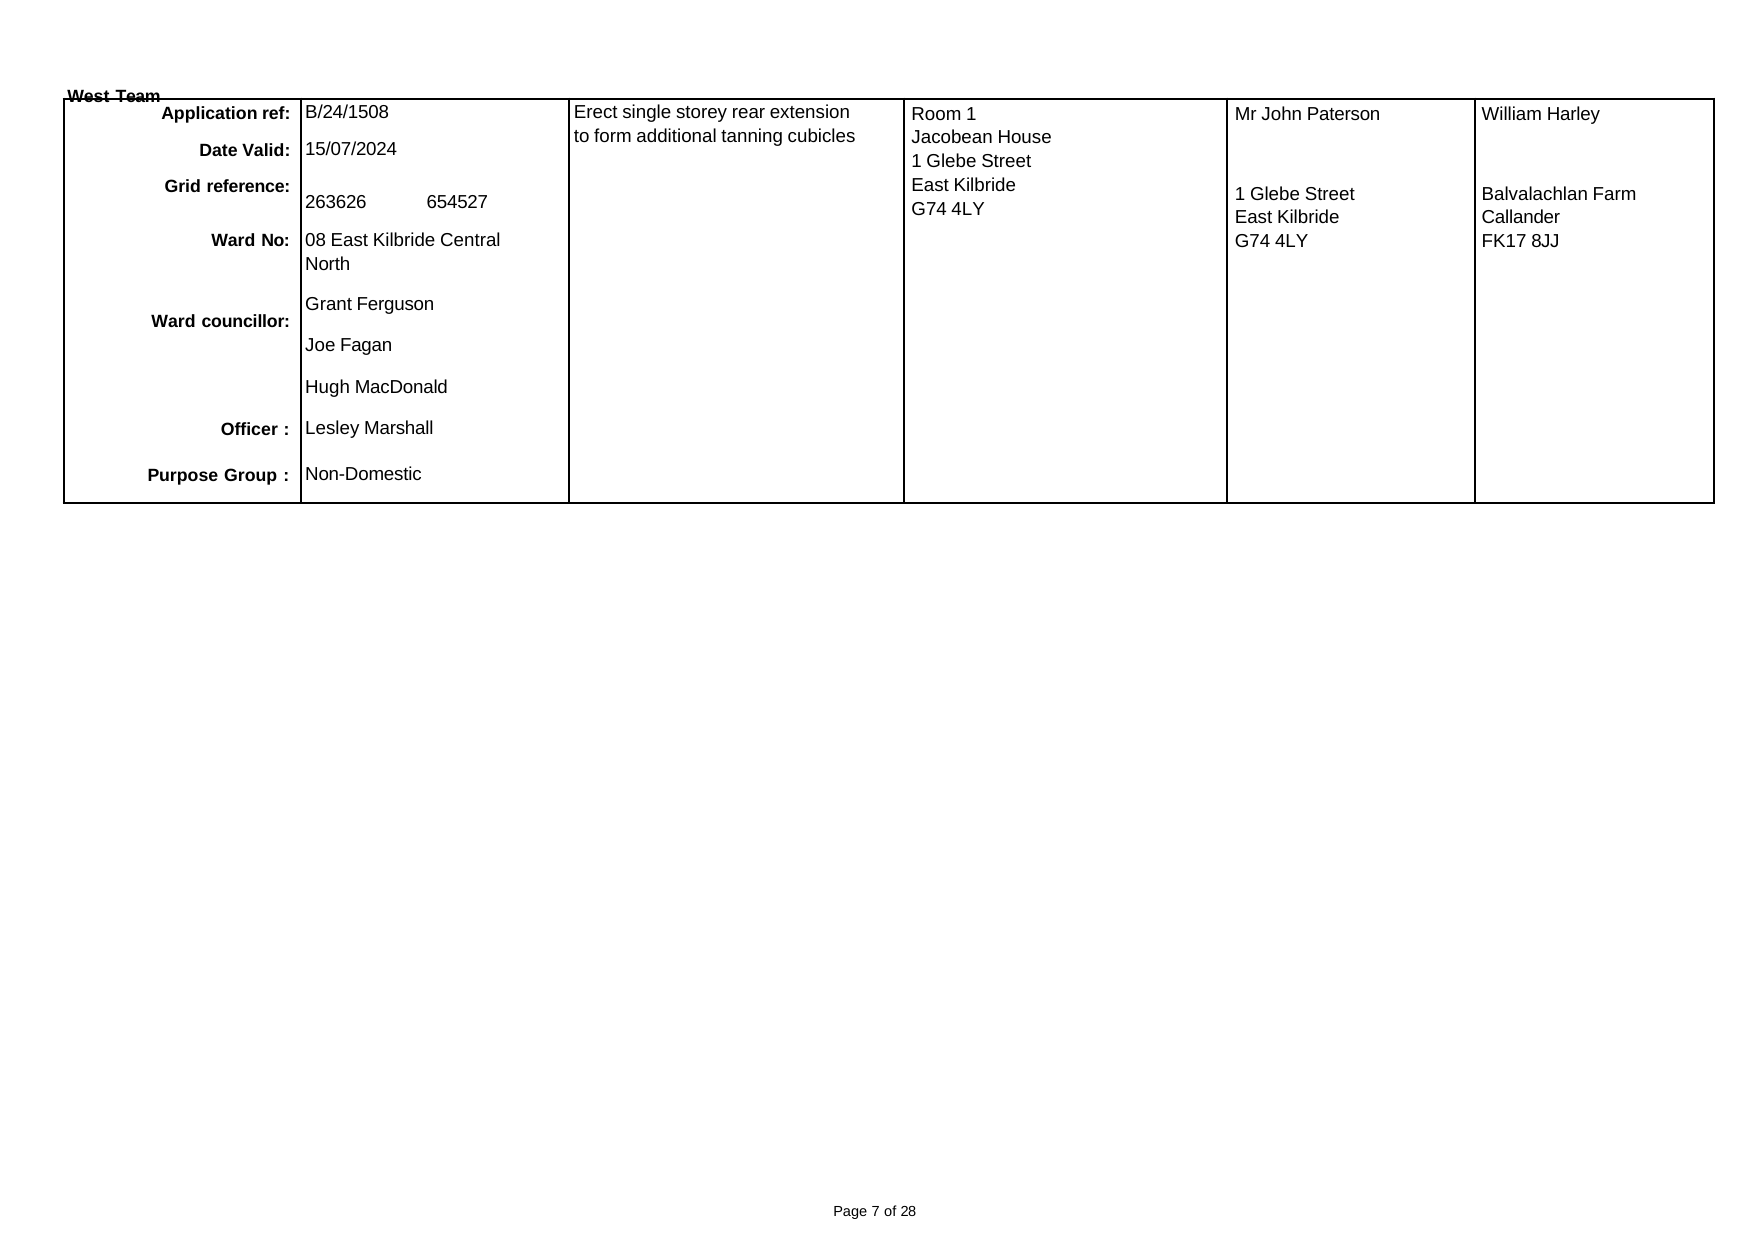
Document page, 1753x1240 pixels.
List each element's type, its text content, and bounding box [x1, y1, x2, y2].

table_cell [1228, 414, 1474, 456]
table_cell [905, 456, 1226, 502]
table_cell [1228, 456, 1474, 502]
table_cell Lesley Marshall [302, 414, 568, 456]
table_cell Joe Fagan [302, 331, 568, 372]
table_cell Officer : [65, 414, 300, 456]
table_cell [905, 414, 1226, 456]
table_cell Purpose Group : [65, 456, 300, 502]
table_cell [905, 331, 1226, 372]
table_cell Erect single storey rear extension to form additional tanning cubicles [570, 100, 903, 331]
table_cell Room 1 Jacobean House 1 Glebe Street East Kilbride G74 4LY [905, 100, 1226, 331]
table_cell [570, 414, 903, 456]
table_cell William Harley Balvalachlan Farm Callander FK17 8JJ [1476, 100, 1713, 331]
table_cell [1476, 414, 1713, 456]
table_cell [570, 373, 903, 414]
table_cell [570, 331, 903, 372]
table_cell [1476, 456, 1713, 502]
table_cell [905, 373, 1226, 414]
table_cell Mr John Paterson 1 Glebe Street East Kilbride G74 4LY [1228, 100, 1474, 331]
table_cell [1228, 331, 1474, 372]
table_cell Hugh MacDonald [302, 373, 568, 414]
table_cell Non-Domestic [302, 456, 568, 502]
table_cell [65, 331, 300, 372]
table_cell [65, 373, 300, 414]
table_cell [570, 456, 903, 502]
table_cell [1476, 331, 1713, 372]
table_cell B/24/1508 15/07/2024 263626 654527 08 East Kilbride Central North Grant Ferguson [302, 100, 568, 331]
table_cell [1228, 373, 1474, 414]
table_cell [1476, 373, 1713, 414]
table_cell Application ref: Date Valid: Grid reference: Ward No: Ward councillor: [65, 100, 300, 331]
